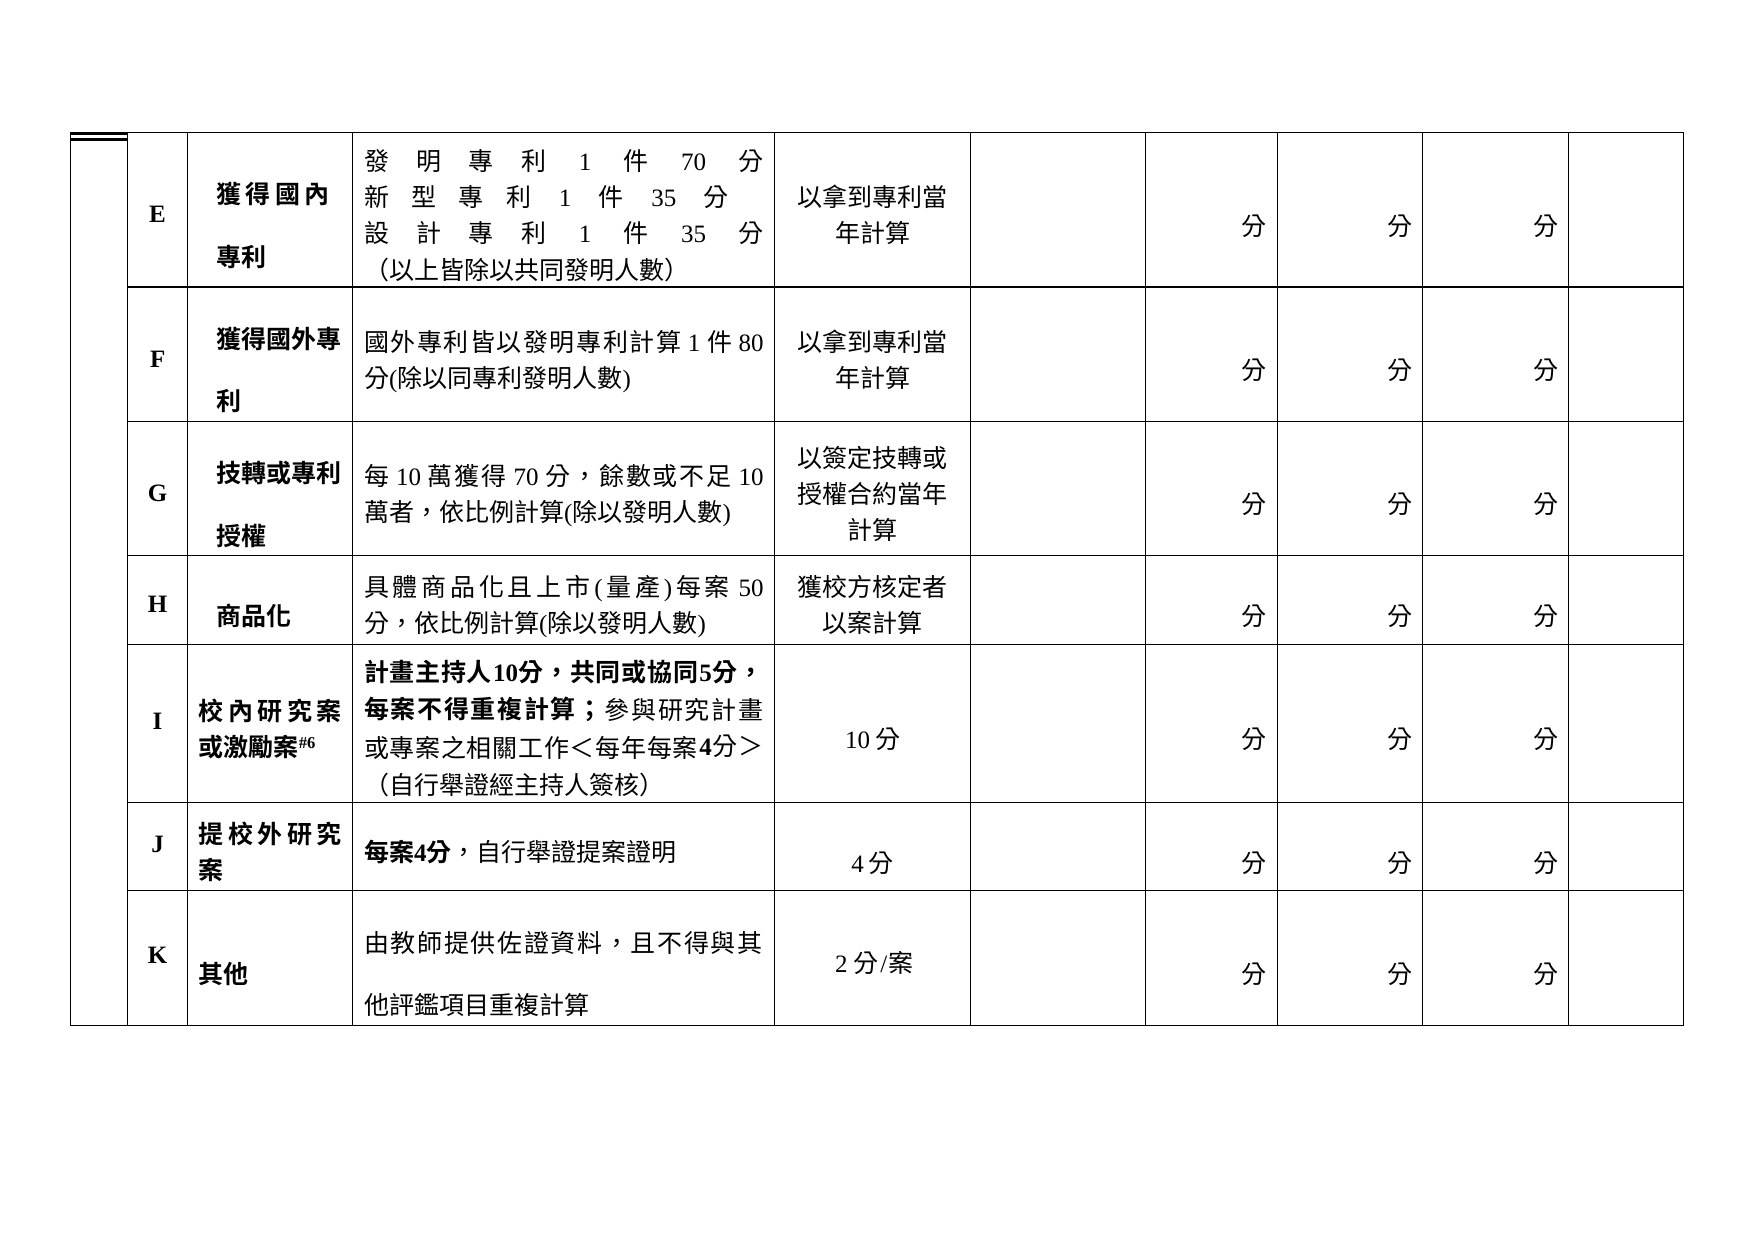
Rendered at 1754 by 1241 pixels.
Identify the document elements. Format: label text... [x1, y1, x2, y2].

table_cell 分 [1278, 803, 1422, 890]
table_cell 由教師提供佐證資料，且不得與其他評鑑項目重複計算 [353, 891, 774, 1024]
table_cell 以拿到專利當年計算 [775, 288, 970, 421]
table_cell K [128, 891, 187, 1024]
table_cell 分 [1423, 422, 1568, 555]
table_cell [971, 422, 1145, 555]
table_cell 校內研究案或激勵案#6 [188, 645, 352, 802]
table_cell 10分 [775, 645, 970, 802]
table_cell 每10萬獲得70分，餘數或不足10萬者，依比例計算(除以發明人數) [353, 422, 774, 555]
table_cell 分 [1423, 288, 1568, 421]
table_cell [1569, 133, 1683, 286]
table_cell H [128, 556, 187, 643]
table_cell [1569, 891, 1683, 1024]
table_cell 獲校方核定者以案計算 [775, 556, 970, 643]
table_cell [971, 645, 1145, 802]
table_cell 分 [1146, 645, 1277, 802]
table_cell 國外專利皆以發明專利計算1件80分(除以同專利發明人數) [353, 288, 774, 421]
table_cell 技轉或專利授權 [188, 422, 352, 555]
table_cell 計畫主持人10分，共同或協同5分，每案不得重複計算；參與研究計畫或專案之相關工作＜每年每案4分＞（自行舉證經主持人簽核） [353, 645, 774, 802]
table_cell 分 [1278, 645, 1422, 802]
table_cell [1569, 803, 1683, 890]
table_cell E [128, 133, 187, 286]
table_cell 分 [1423, 645, 1568, 802]
table_cell 分 [1278, 556, 1422, 643]
table_cell [1569, 288, 1683, 421]
table_cell [971, 803, 1145, 890]
table_cell 其他 [188, 891, 352, 1024]
table_cell 分 [1423, 803, 1568, 890]
table_cell 分 [1423, 556, 1568, 643]
table_cell I [128, 645, 187, 802]
table_cell 分 [1146, 288, 1277, 421]
table_cell 分 [1278, 422, 1422, 555]
table_cell 具體商品化且上市(量產)每案50分，依比例計算(除以發明人數) [353, 556, 774, 643]
table_cell [971, 556, 1145, 643]
table_cell 分 [1278, 133, 1422, 286]
table_cell G [128, 422, 187, 555]
table_cell 分 [1146, 891, 1277, 1024]
table_cell [71, 141, 127, 1024]
table_cell [1569, 556, 1683, 643]
table_cell 分 [1423, 133, 1568, 286]
table_cell 分 [1278, 891, 1422, 1024]
table_cell [971, 288, 1145, 421]
table_cell 發明專利1件70分 新型專利1件35分 設計專利1件35分 （以上皆除以共同發明人數） [353, 133, 774, 286]
table_cell 獲得國內專利 [188, 133, 352, 286]
table_cell J [128, 803, 187, 890]
table_cell 2分/案 [775, 891, 970, 1024]
table_cell 提校外研究案 [188, 803, 352, 890]
table_cell 分 [1423, 891, 1568, 1024]
table_cell 分 [1278, 288, 1422, 421]
table_cell [1569, 422, 1683, 555]
table_cell 以簽定技轉或授權合約當年計算 [775, 422, 970, 555]
table_cell 分 [1146, 133, 1277, 286]
table_cell [1569, 645, 1683, 802]
table_cell 商品化 [188, 556, 352, 643]
table_cell [971, 891, 1145, 1024]
table_cell [971, 133, 1145, 286]
table_cell 每案4分，自行舉證提案證明 [353, 803, 774, 890]
table_cell 以拿到專利當年計算 [775, 133, 970, 286]
table_cell 分 [1146, 422, 1277, 555]
table_cell F [128, 288, 187, 421]
table_cell 4分 [775, 803, 970, 890]
table_cell 分 [1146, 803, 1277, 890]
table_cell 分 [1146, 556, 1277, 643]
table_cell 獲得國外專利 [188, 288, 352, 421]
